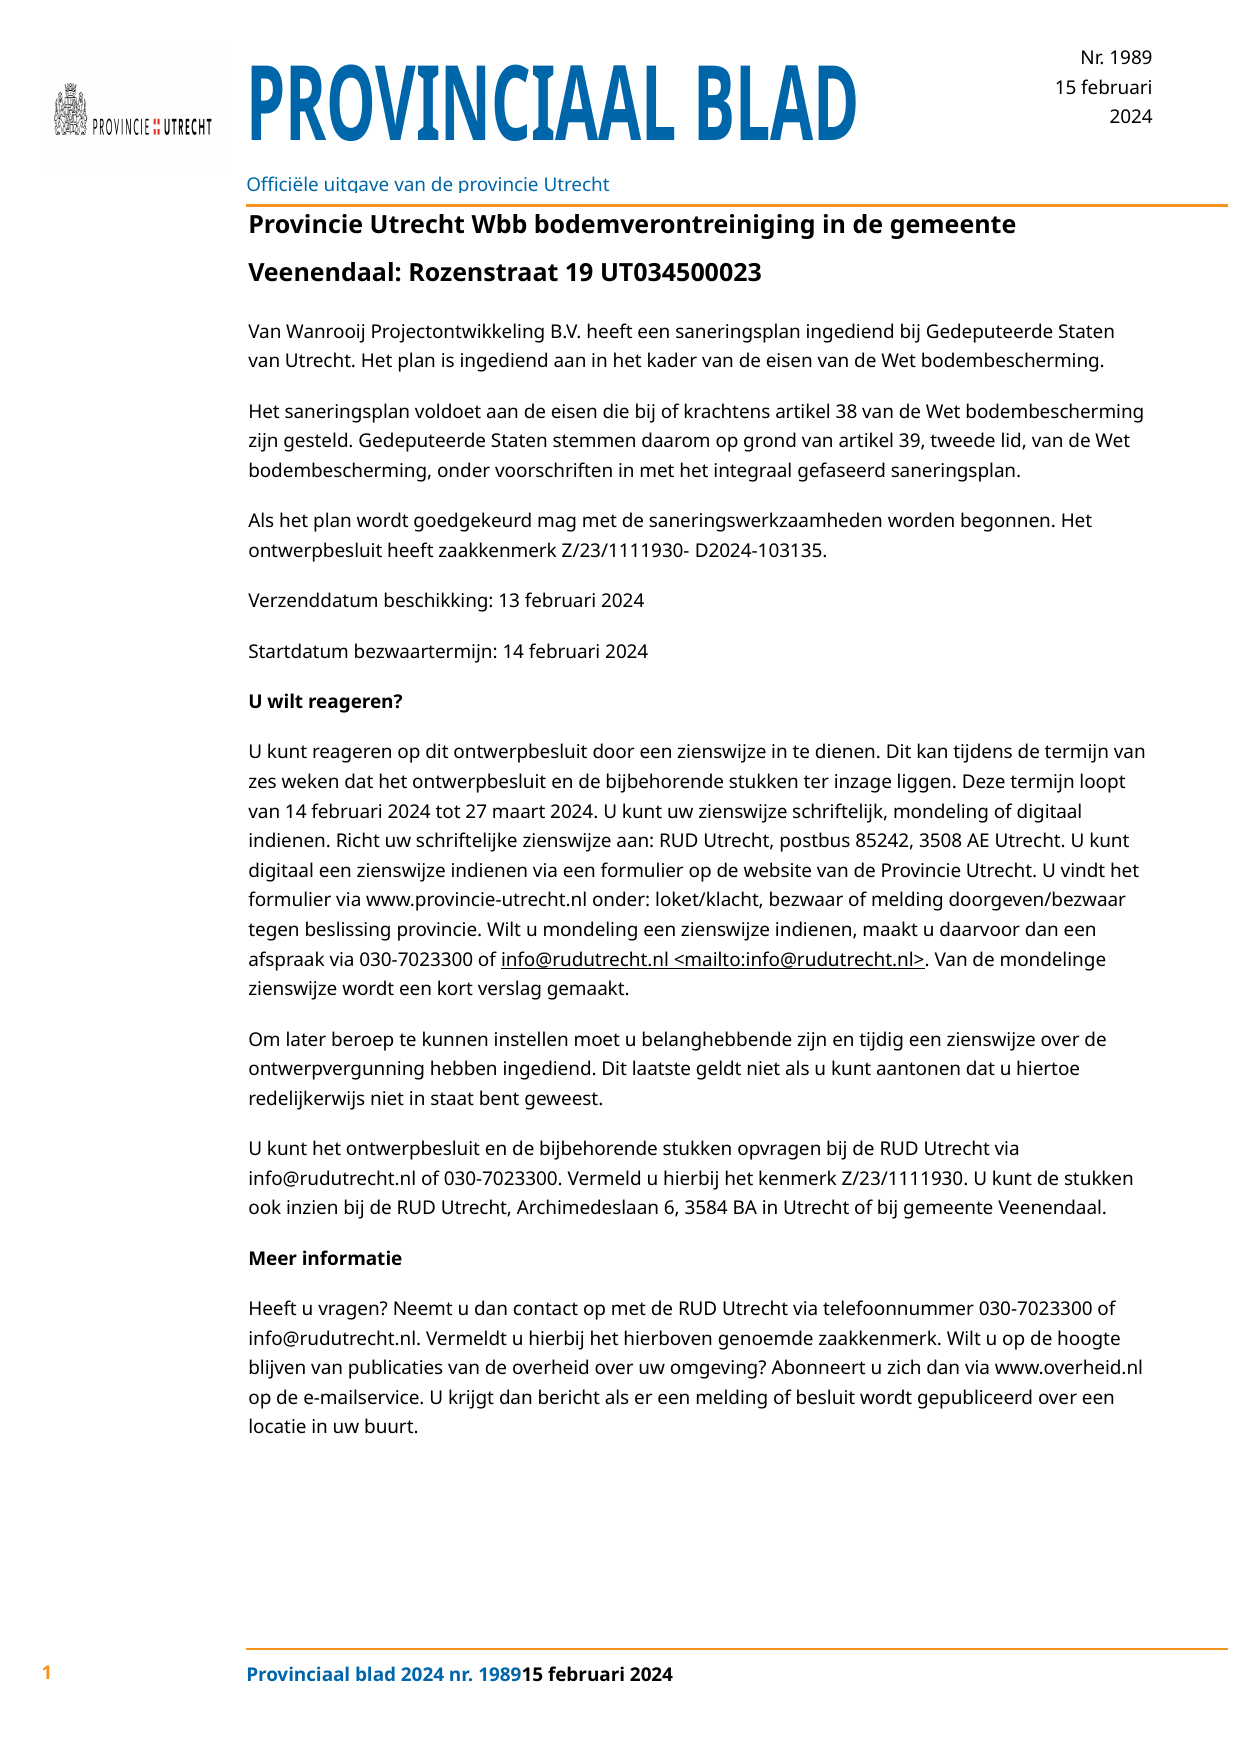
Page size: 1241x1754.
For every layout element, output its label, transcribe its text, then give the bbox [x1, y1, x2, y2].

text Heeft u vragen? Neemt u dan contact op met de RUD Utrecht via telefoonnummer 030-7023300 of info@rudutrecht.nl. Vermeldt u hierbij het hierboven genoemde zaakkenmerk. Wilt u op de hoogte blijven van publicaties van de overheid over uw omgeving? Abonneert u zich dan via www.overheid.nl op de e-mailservice. U krijgt dan bericht als er een melding of besluit wordt gepubliceerd over een locatie in uw buurt. [248, 1295, 1152, 1439]
text U kunt reageren op dit ontwerpbesluit door een zienswijze in te dienen. Dit kan tijdens de termijn van zes weken dat het ontwerpbesluit en de bijbehorende stukken ter inzage liggen. Deze termijn loopt van 14 februari 2024 tot 27 maart 2024. U kunt uw zienswijze schriftelijk, mondeling of digitaal indienen. Richt uw schriftelijke zienswijze aan: RUD Utrecht, postbus 85242, 3508 AE Utrecht. U kunt digitaal een zienswijze indienen via een formulier op de website van de Provincie Utrecht. U vindt het formulier via www.provincie-utrecht.nl onder: loket/klacht, bezwaar of melding doorgeven/bezwaar tegen beslissing provincie. Wilt u mondeling een zienswijze indienen, maakt u daarvoor dan een afspraak via 030-7023300 of info@rudutrecht.nl <mailto:info@rudutrecht.nl>. Van de mondelinge zienswijze wordt een kort verslag gemaakt. [248, 739, 1152, 1001]
text Startdatum bezwaartermijn: 14 februari 2024 [248, 638, 1152, 664]
text Om later beroep te kunnen instellen moet u belanghebbende zijn en tijdig een zienswijze over de ontwerpvergunning hebben ingediend. Dit laatste geldt niet als u kunt aantonen dat u hiertoe redelijkerwijs niet in staat bent geweest. [248, 1026, 1152, 1111]
text Van Wanrooij Projectontwikkeling B.V. heeft een saneringsplan ingediend bij Gedeputeerde Staten van Utrecht. Het plan is ingediend aan in het kader van de eisen van de Wet bodembescherming. [248, 318, 1152, 373]
text Meer informatie [248, 1245, 1152, 1271]
text Het saneringsplan voldoet aan de eisen die bij of krachtens artikel 38 van de Wet bodembescherming zijn gesteld. Gedeputeerde Staten stemmen daarom op grond van artikel 39, tweede lid, van de Wet bodembescherming, onder voorschriften in met het integraal gefaseerd saneringsplan. [248, 398, 1152, 483]
text Als het plan wordt goedgekeurd mag met de saneringswerkzaamheden worden begonnen. Het ontwerpbesluit heeft zaakkenmerk Z/23/1111930- D2024-103135. [248, 507, 1152, 563]
text Verzenddatum beschikking: 13 februari 2024 [248, 587, 1152, 613]
text U kunt het ontwerpbesluit en de bijbehorende stukken opvragen bij de RUD Utrecht via info@rudutrecht.nl of 030-7023300. Vermeld u hierbij het kenmerk Z/23/1111930. U kunt de stukken ook inzien bij de RUD Utrecht, Archimedeslaan 6, 3584 BA in Utrecht of bij gemeente Veenendaal. [248, 1135, 1152, 1220]
text Provincie Utrecht Wbb bodemverontreiniging in de gemeente Veenendaal: Rozenstraat 19 UT034500023 [248, 207, 1152, 288]
picture [41, 47, 231, 172]
text U wilt reageren? [248, 688, 1152, 714]
